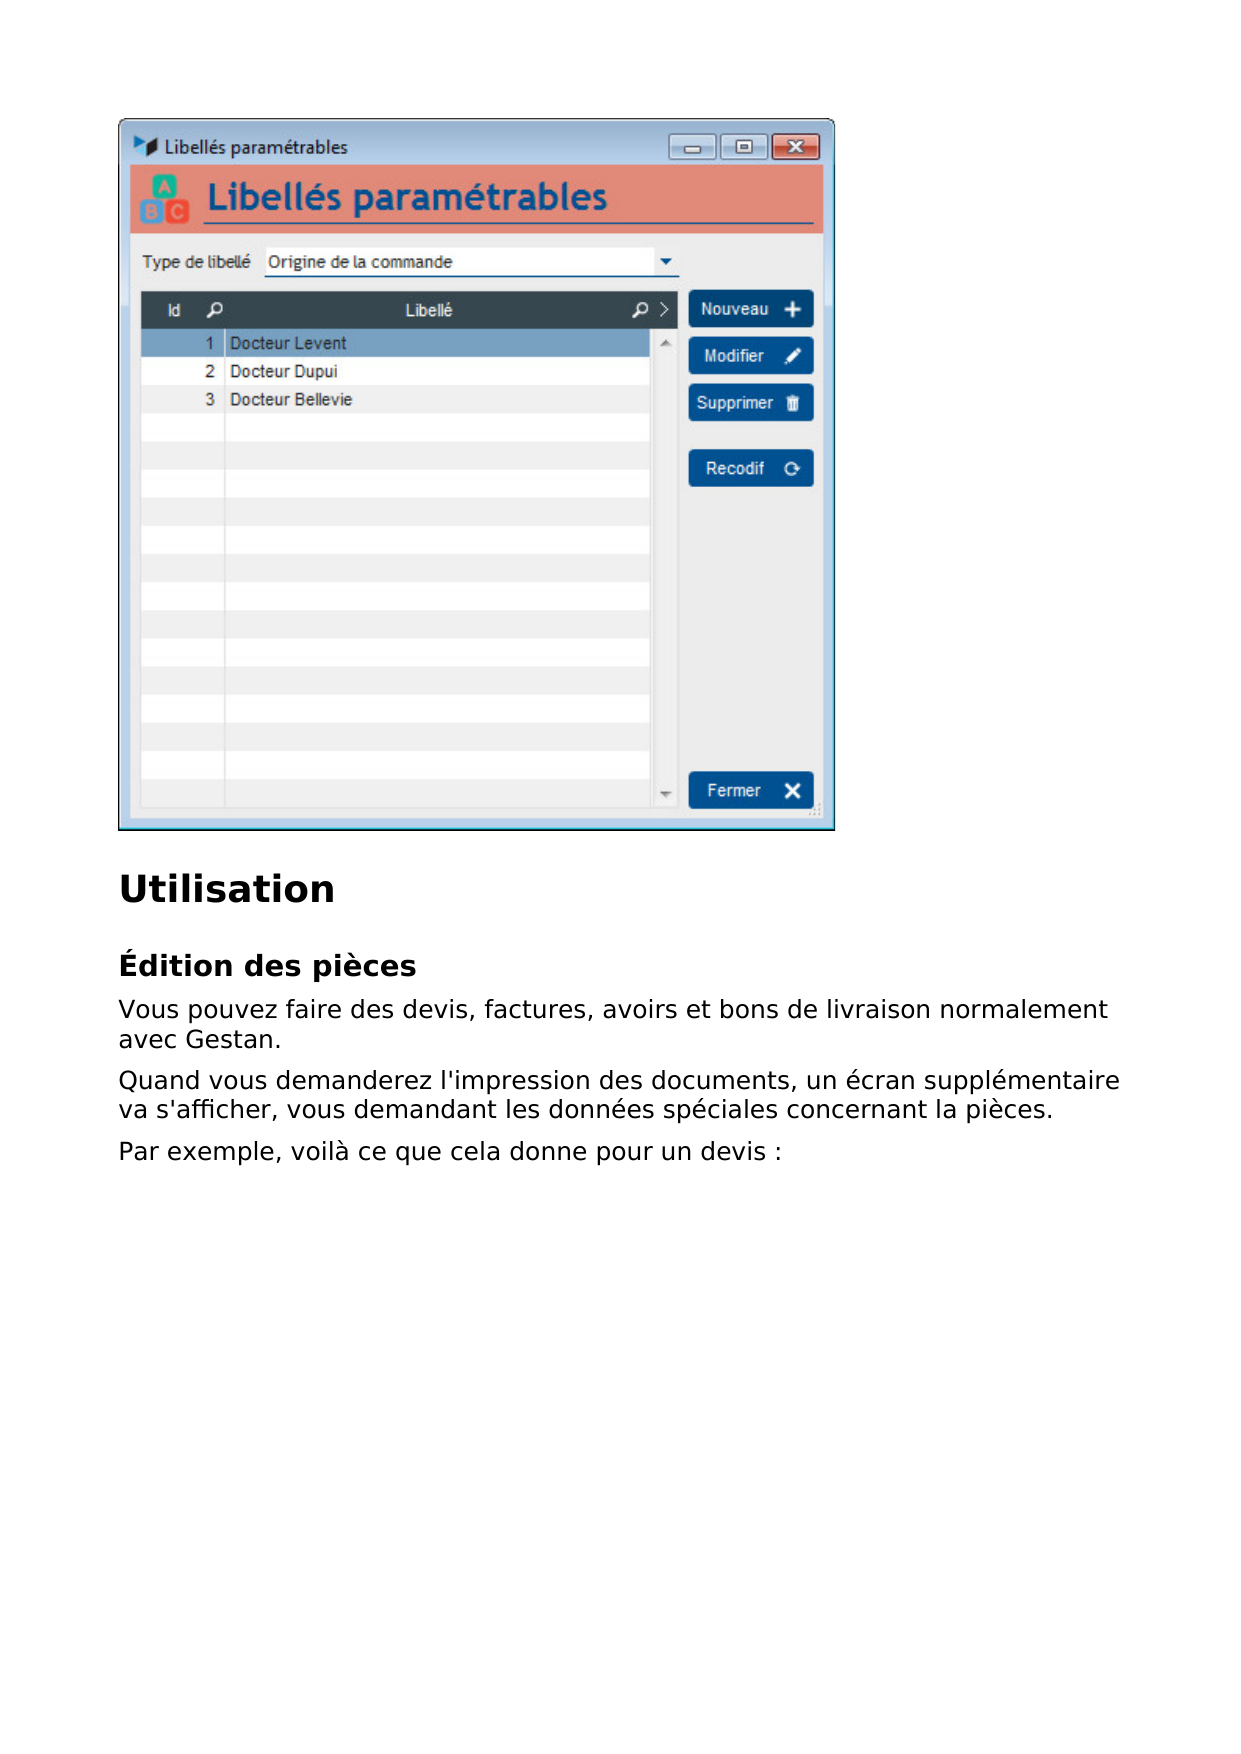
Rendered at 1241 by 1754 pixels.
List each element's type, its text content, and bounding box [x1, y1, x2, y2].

text Vous pouvez faire des devis, factures, avoirs et bons de livraison normalement avec Gestan. [118, 996, 1122, 1054]
text Quand vous demanderez l'impression des documents, un écran supplémentaire va s'afficher, vous demandant les données spéciales concernant la pièces. [118, 1067, 1122, 1125]
picture [118, 118, 836, 831]
text Par exemple, voilà ce que cela donne pour un devis : [118, 1137, 1122, 1167]
subtitle Utilisation [118, 868, 1122, 912]
subtitle Édition des pièces [118, 949, 1122, 983]
